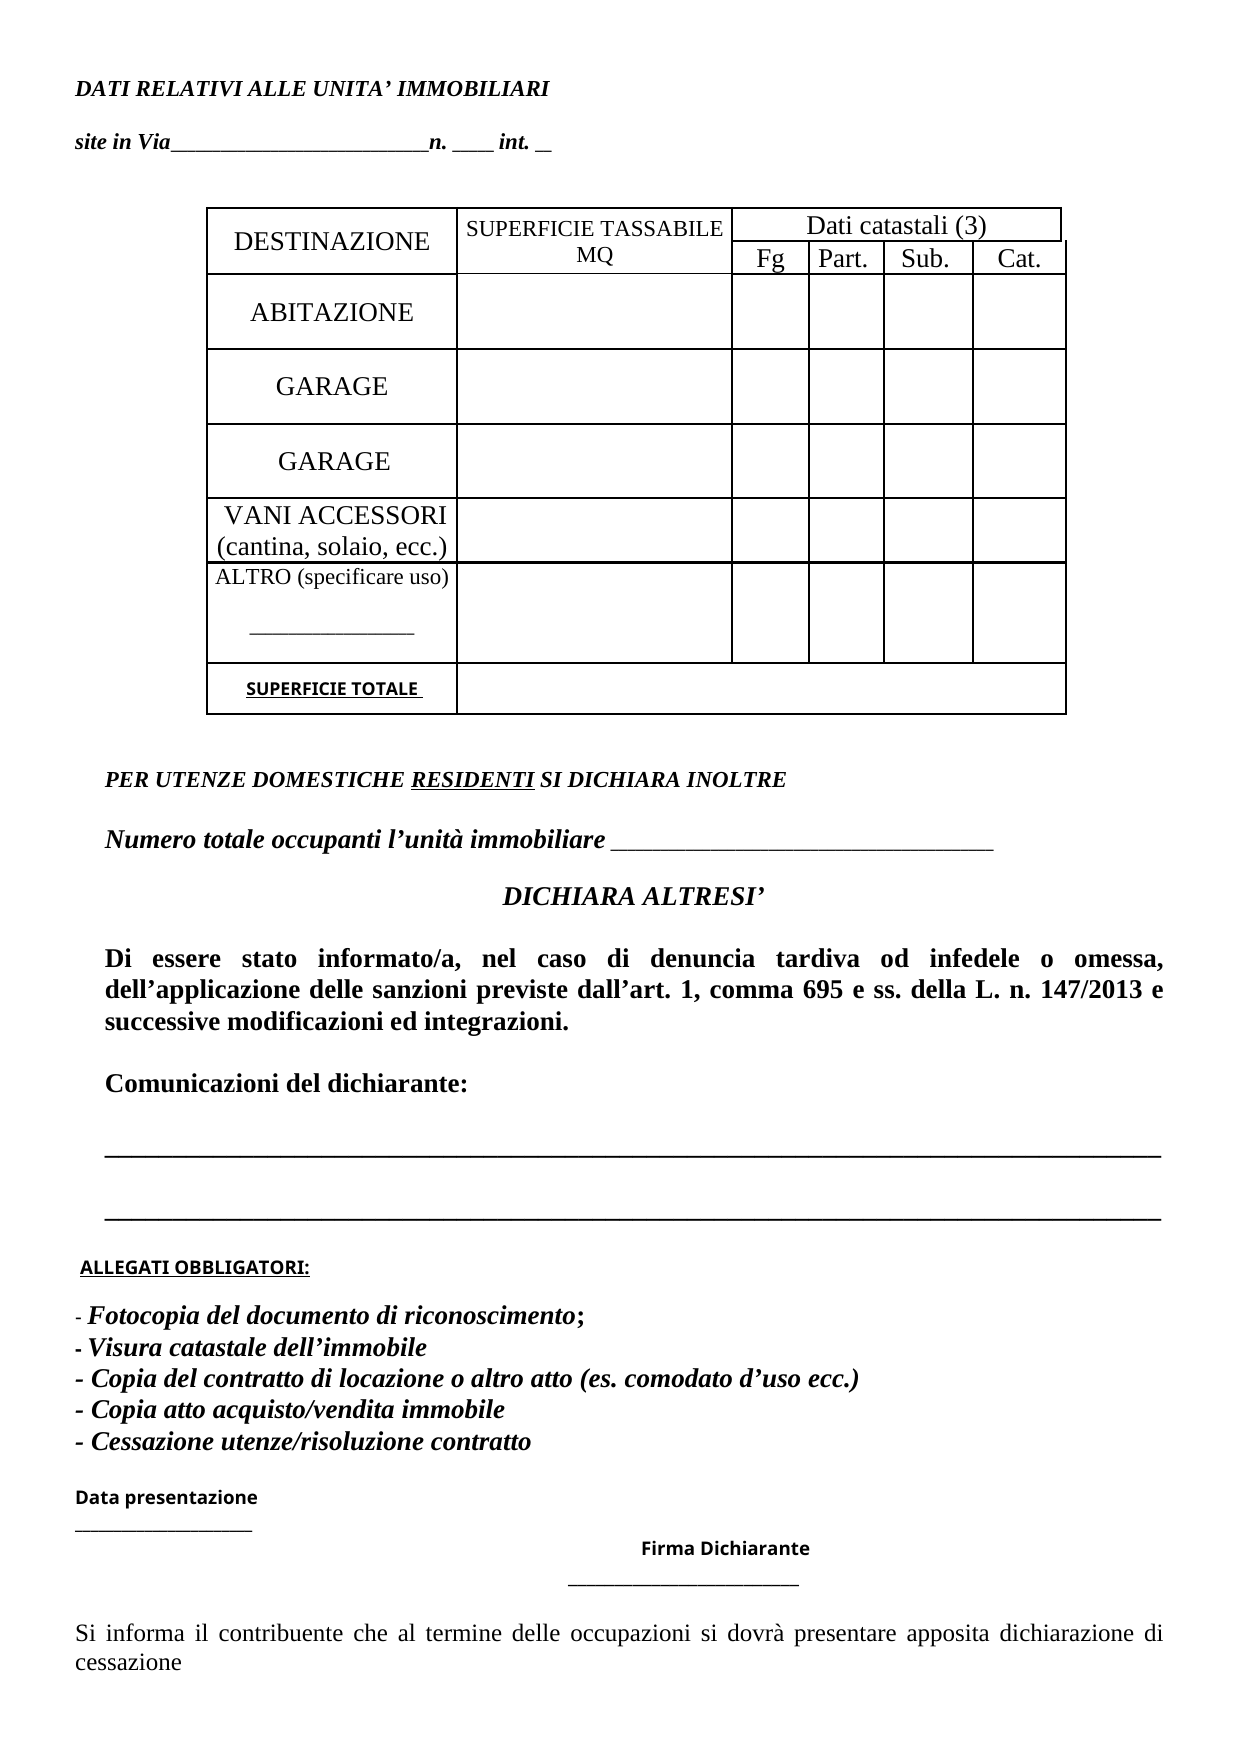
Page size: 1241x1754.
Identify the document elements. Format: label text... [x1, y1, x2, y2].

text _______________________ [75, 1510, 1165, 1535]
text PER UTENZE DOMESTICHE RESIDENTI SI DICHIARA INOLTRE [104, 766, 1165, 792]
table_cell [885, 425, 972, 497]
table_cell [885, 499, 972, 561]
table_cell [974, 499, 1065, 561]
table_cell ABITAZIONE [208, 275, 456, 348]
table_cell [810, 499, 883, 561]
table_cell [974, 275, 1065, 348]
table_cell [974, 425, 1065, 497]
table_cell VANI ACCESSORI (cantina, solaio, ecc.) [208, 499, 456, 561]
text Di essere stato informato/a, nel caso di denuncia tardiva od infedele o omessa, dell’applicazione delle sanzioni previste dall’art. 1, comma 695 e ss. della L. n. 147/2013 e successive modificazioni ed integrazioni. [104, 942, 1165, 1036]
table_cell [458, 499, 731, 561]
table_header SUPERFICIE TASSABILE MQ [458, 209, 731, 273]
table_cell [810, 350, 883, 422]
table_cell [733, 564, 808, 662]
table_cell [458, 350, 731, 422]
text - Cessazione utenze/risoluzione contratto [75, 1424, 1165, 1456]
table_cell [810, 275, 883, 348]
table_cell [885, 350, 972, 422]
table_cell [733, 275, 808, 348]
table_cell [458, 274, 731, 348]
table_cell [458, 664, 1065, 713]
table_header DESTINAZIONE [208, 209, 456, 273]
table_cell Part. [810, 242, 883, 273]
text Si informa il contribuente che al termine delle occupazioni si dovrà presentare apposita dichiarazione di cessazione [75, 1618, 1165, 1675]
table_cell Sub. [885, 242, 972, 273]
text Data presentazione [75, 1484, 1165, 1510]
table_cell [458, 425, 731, 497]
table_cell [810, 564, 883, 662]
table_cell GARAGE [208, 425, 456, 497]
text - Copia del contratto di locazione o altro atto (es. comodato d’uso ecc.) [75, 1362, 1165, 1393]
text Comunicazioni del dichiarante: [104, 1067, 1165, 1098]
table_cell ALTRO (specificare uso) _____________________ [208, 564, 456, 662]
table_header [1062, 207, 1066, 240]
table_cell SUPERFICIE TOTALE [208, 664, 456, 713]
text - Visura catastale dell’immobile [75, 1331, 1165, 1362]
text ____________________________________________________________________________________________________________________________________________________________ [104, 1129, 1165, 1223]
table_cell GARAGE [208, 350, 456, 422]
table_cell [458, 564, 731, 662]
table_cell [733, 425, 808, 497]
table_cell [974, 564, 1065, 662]
text _________________________ [75, 1561, 1165, 1589]
text DICHIARA ALTRESI’ [104, 880, 1165, 911]
table_cell [885, 564, 972, 662]
table_cell [733, 499, 808, 561]
text - Copia atto acquisto/vendita immobile [75, 1393, 1165, 1424]
table_cell [810, 425, 883, 497]
table_cell [885, 275, 972, 348]
table_header Dati catastali (3) [733, 209, 1060, 240]
text Firma Dichiarante [75, 1535, 1165, 1561]
text Numero totale occupanti l’unità immobiliare ______________________________________________ [104, 823, 1165, 854]
table_cell Fg [733, 242, 808, 273]
text - Fotocopia del documento di riconoscimento; [75, 1299, 1165, 1331]
text site in Via_______________________________n. _____ int. __ [75, 128, 1165, 154]
table_cell [733, 350, 808, 422]
text ALLEGATI OBBLIGATORI: [75, 1254, 1165, 1279]
text DATI RELATIVI ALLE UNITA’ IMMOBILIARI [75, 75, 1165, 101]
table_cell [974, 350, 1065, 422]
table_cell Cat. [974, 240, 1065, 273]
